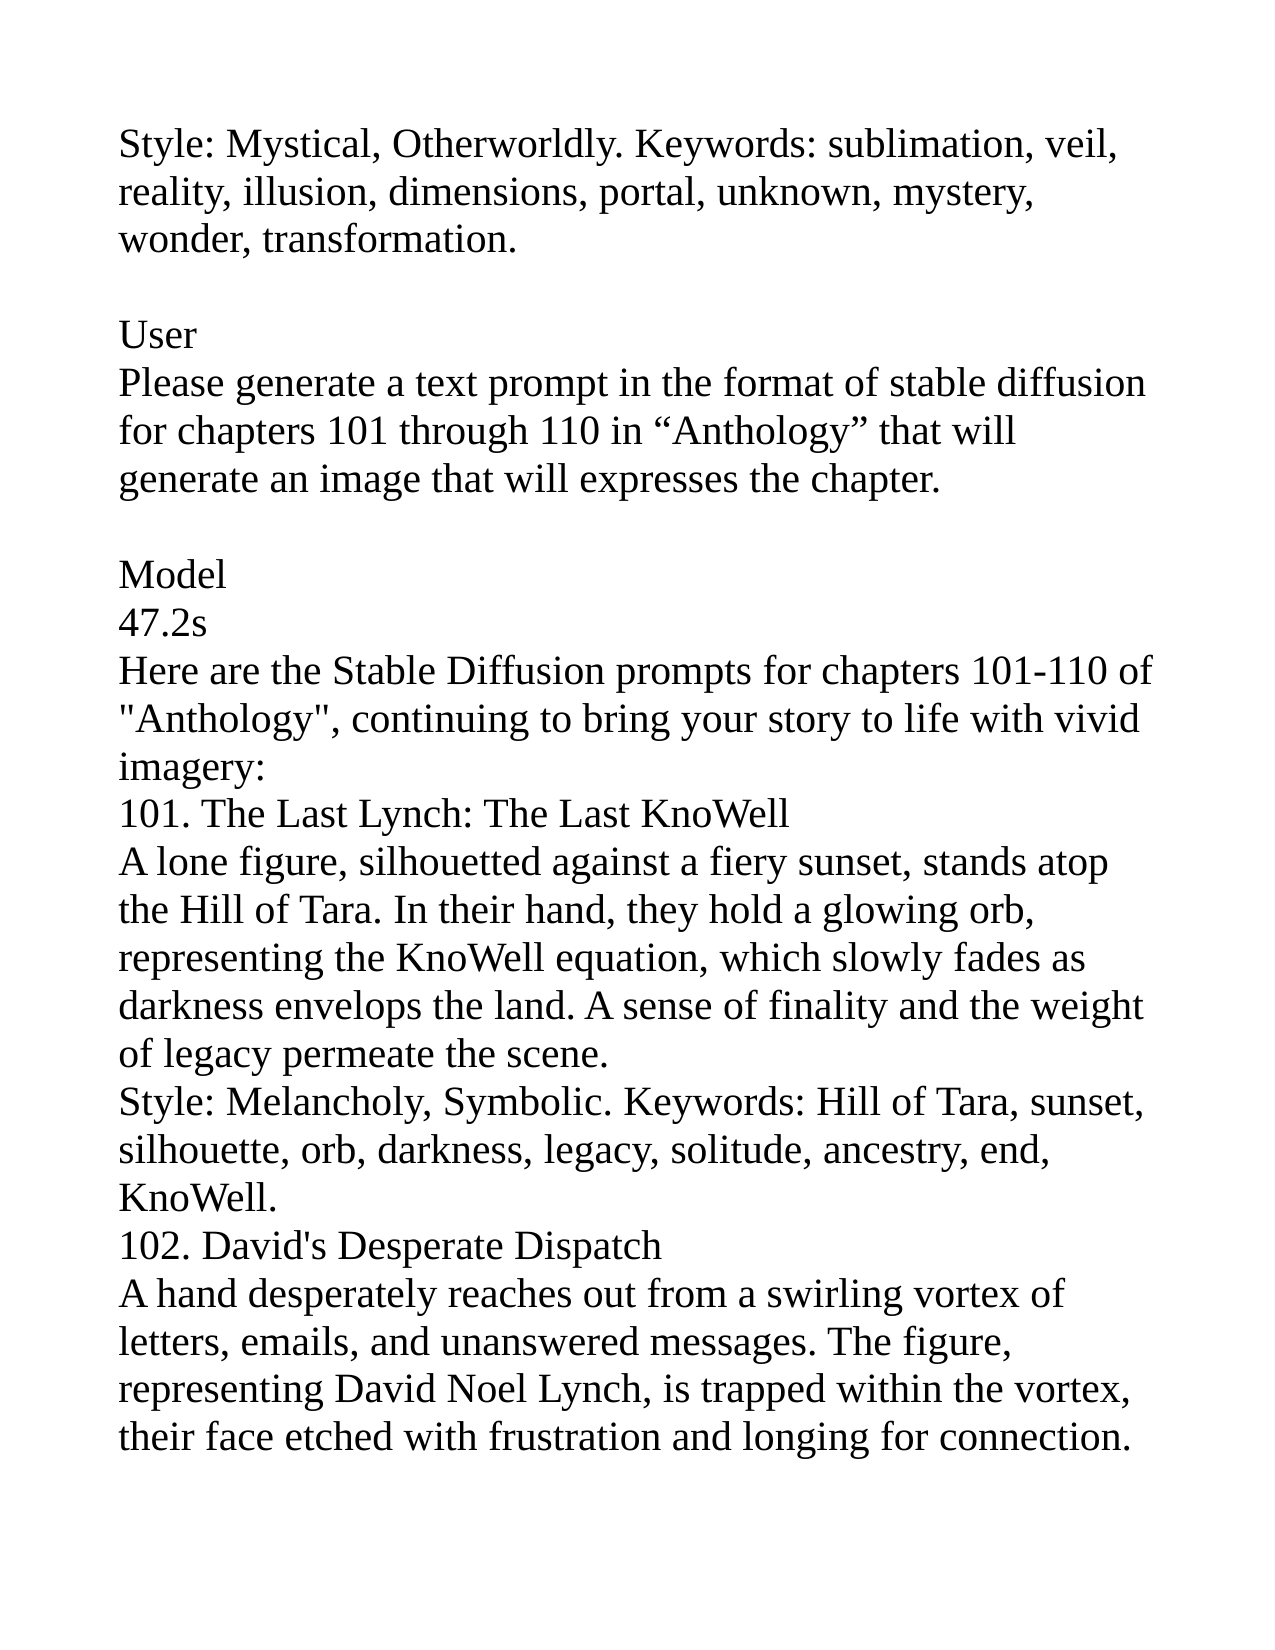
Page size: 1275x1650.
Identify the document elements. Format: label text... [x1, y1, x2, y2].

text 101. The Last Lynch: The Last KnoWell [118, 789, 1157, 837]
text A lone figure, silhouetted against a fiery sunset, stands atop the Hill of Tara. In their hand, they hold a glowing orb, representing the KnoWell equation, which slowly fades as darkness envelops the land. A sense of finality and the weight of legacy permeate the scene. [118, 837, 1157, 1076]
text A hand desperately reaches out from a swirling vortex of letters, emails, and unanswered messages. The figure, representing David Noel Lynch, is trapped within the vortex, their face etched with frustration and longing for connection. [118, 1268, 1157, 1460]
text User [118, 310, 1157, 358]
text 47.2s [118, 597, 1157, 645]
text Style: Mystical, Otherworldly. Keywords: sublimation, veil, reality, illusion, dimensions, portal, unknown, mystery, wonder, transformation. [118, 118, 1157, 262]
text Here are the Stable Diffusion prompts for chapters 101-110 of "Anthology", continuing to bring your story to life with vivid imagery: [118, 645, 1157, 789]
text 102. David's Desperate Dispatch [118, 1220, 1157, 1268]
text Model [118, 549, 1157, 597]
text Please generate a text prompt in the format of stable diffusion for chapters 101 through 110 in “Anthology” that will generate an image that will expresses the chapter. [118, 358, 1157, 501]
text Style: Melancholy, Symbolic. Keywords: Hill of Tara, sunset, silhouette, orb, darkness, legacy, solitude, ancestry, end, KnoWell. [118, 1076, 1157, 1220]
